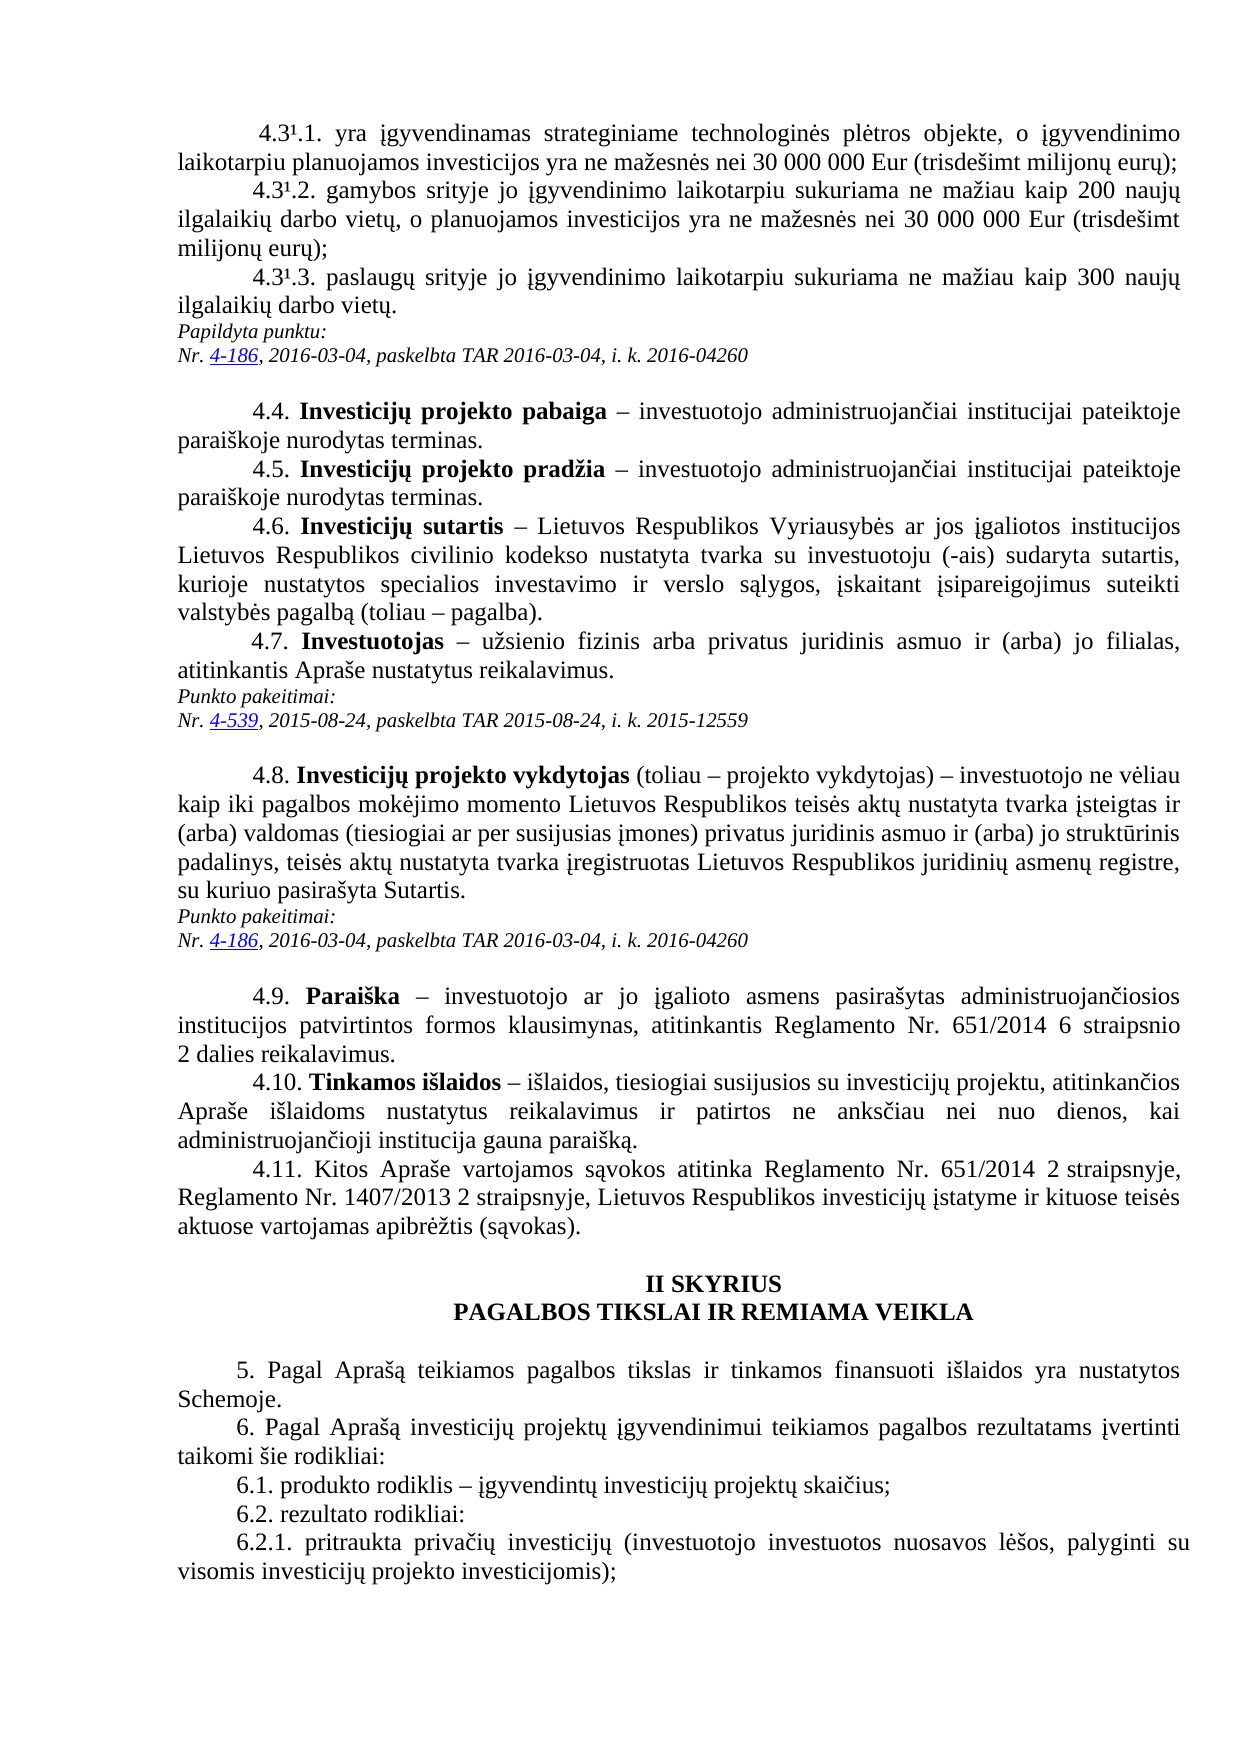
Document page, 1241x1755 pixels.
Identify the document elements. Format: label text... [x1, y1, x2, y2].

text 4.3¹.2. gamybos srityje jo įgyvendinimo laikotarpiu sukuriama ne mažiau kaip 200 naujų ilgalaikių darbo vietų, o planuojamos investicijos yra ne mažesnės nei 30 000 000 Eur (trisdešimt milijonų eurų); [177, 176, 1181, 262]
text 4.3¹.1. yra įgyvendinamas strateginiame technologinės plėtros objekte, o įgyvendinimo laikotarpiu planuojamos investicijos yra ne mažesnės nei 30 000 000 Eur (trisdešimt milijonų eurų); [177, 118, 1181, 176]
text II SKYRIUS [177, 1269, 1191, 1297]
text 4.9. Paraiška – investuotojo ar jo įgalioto asmens pasirašytas administruojančiosios institucijos patvirtintos formos klausimynas, atitinkantis Reglamento Nr. 651/2014 6 straipsnio 2 dalies reikalavimus. [177, 981, 1181, 1067]
text Nr. 4-186, 2016-03-04, paskelbta TAR 2016-03-04, i. k. 2016-04260 [177, 343, 1181, 367]
text 4.5. Investicijų projekto pradžia – investuotojo administruojančiai institucijai pateiktoje paraiškoje nurodytas terminas. [177, 454, 1181, 511]
text 4.11. Kitos Apraše vartojamos sąvokos atitinka Reglamento Nr. 651/2014 2 straipsnyje, Reglamento Nr. 1407/2013 2 straipsnyje, Lietuvos Respublikos investicijų įstatyme ir kituose teisės aktuose vartojamas apibrėžtis (sąvokas). [177, 1154, 1181, 1240]
text 6. Pagal Aprašą investicijų projektų įgyvendinimui teikiamos pagalbos rezultatams įvertinti taikomi šie rodikliai: [177, 1412, 1181, 1470]
text Nr. 4-539, 2015-08-24, paskelbta TAR 2015-08-24, i. k. 2015-12559 [177, 708, 1181, 732]
text Punkto pakeitimai: [177, 684, 1181, 708]
text 4.10. Tinkamos išlaidos – išlaidos, tiesiogiai susijusios su investicijų projektu, atitinkančios Apraše išlaidoms nustatytus reikalavimus ir patirtos ne anksčiau nei nuo dienos, kai administruojančioji institucija gauna paraišką. [177, 1067, 1181, 1154]
text 4.6. Investicijų sutartis – Lietuvos Respublikos Vyriausybės ar jos įgaliotos institucijos Lietuvos Respublikos civilinio kodekso nustatyta tvarka su investuotoju (-ais) sudaryta sutartis, kurioje nustatytos specialios investavimo ir verslo sąlygos, įskaitant įsipareigojimus suteikti valstybės pagalbą (toliau – pagalba). [177, 511, 1181, 626]
text 4.3¹.3. paslaugų srityje jo įgyvendinimo laikotarpiu sukuriama ne mažiau kaip 300 naujų ilgalaikių darbo vietų. [177, 262, 1181, 319]
text 6.2. rezultato rodikliai: [177, 1499, 1191, 1527]
text Nr. 4-186, 2016-03-04, paskelbta TAR 2016-03-04, i. k. 2016-04260 [177, 928, 1181, 952]
text 6.1. produkto rodiklis – įgyvendintų investicijų projektų skaičius; [177, 1470, 1191, 1499]
text PAGALBOS TIKSLAI IR REMIAMA VEIKLA [177, 1297, 1191, 1326]
text Papildyta punktu: [177, 319, 1181, 343]
text 6.2.1. pritraukta privačių investicijų (investuotojo investuotos nuosavos lėšos, palyginti su visomis investicijų projekto investicijomis); [177, 1527, 1191, 1585]
text 4.4. Investicijų projekto pabaiga – investuotojo administruojančiai institucijai pateiktoje paraiškoje nurodytas terminas. [177, 396, 1181, 454]
text 5. Pagal Aprašą teikiamos pagalbos tikslas ir tinkamos finansuoti išlaidos yra nustatytos Schemoje. [177, 1355, 1181, 1412]
text Punkto pakeitimai: [177, 904, 1181, 928]
text 4.7. Investuotojas – užsienio fizinis arba privatus juridinis asmuo ir (arba) jo filialas, atitinkantis Apraše nustatytus reikalavimus. [177, 626, 1181, 684]
text 4.8. Investicijų projekto vykdytojas (toliau – projekto vykdytojas) – investuotojo ne vėliau kaip iki pagalbos mokėjimo momento Lietuvos Respublikos teisės aktų nustatyta tvarka įsteigtas ir (arba) valdomas (tiesiogiai ar per susijusias įmones) privatus juridinis asmuo ir (arba) jo struktūrinis padalinys, teisės aktų nustatyta tvarka įregistruotas Lietuvos Respublikos juridinių asmenų registre, su kuriuo pasirašyta Sutartis. [177, 761, 1181, 904]
